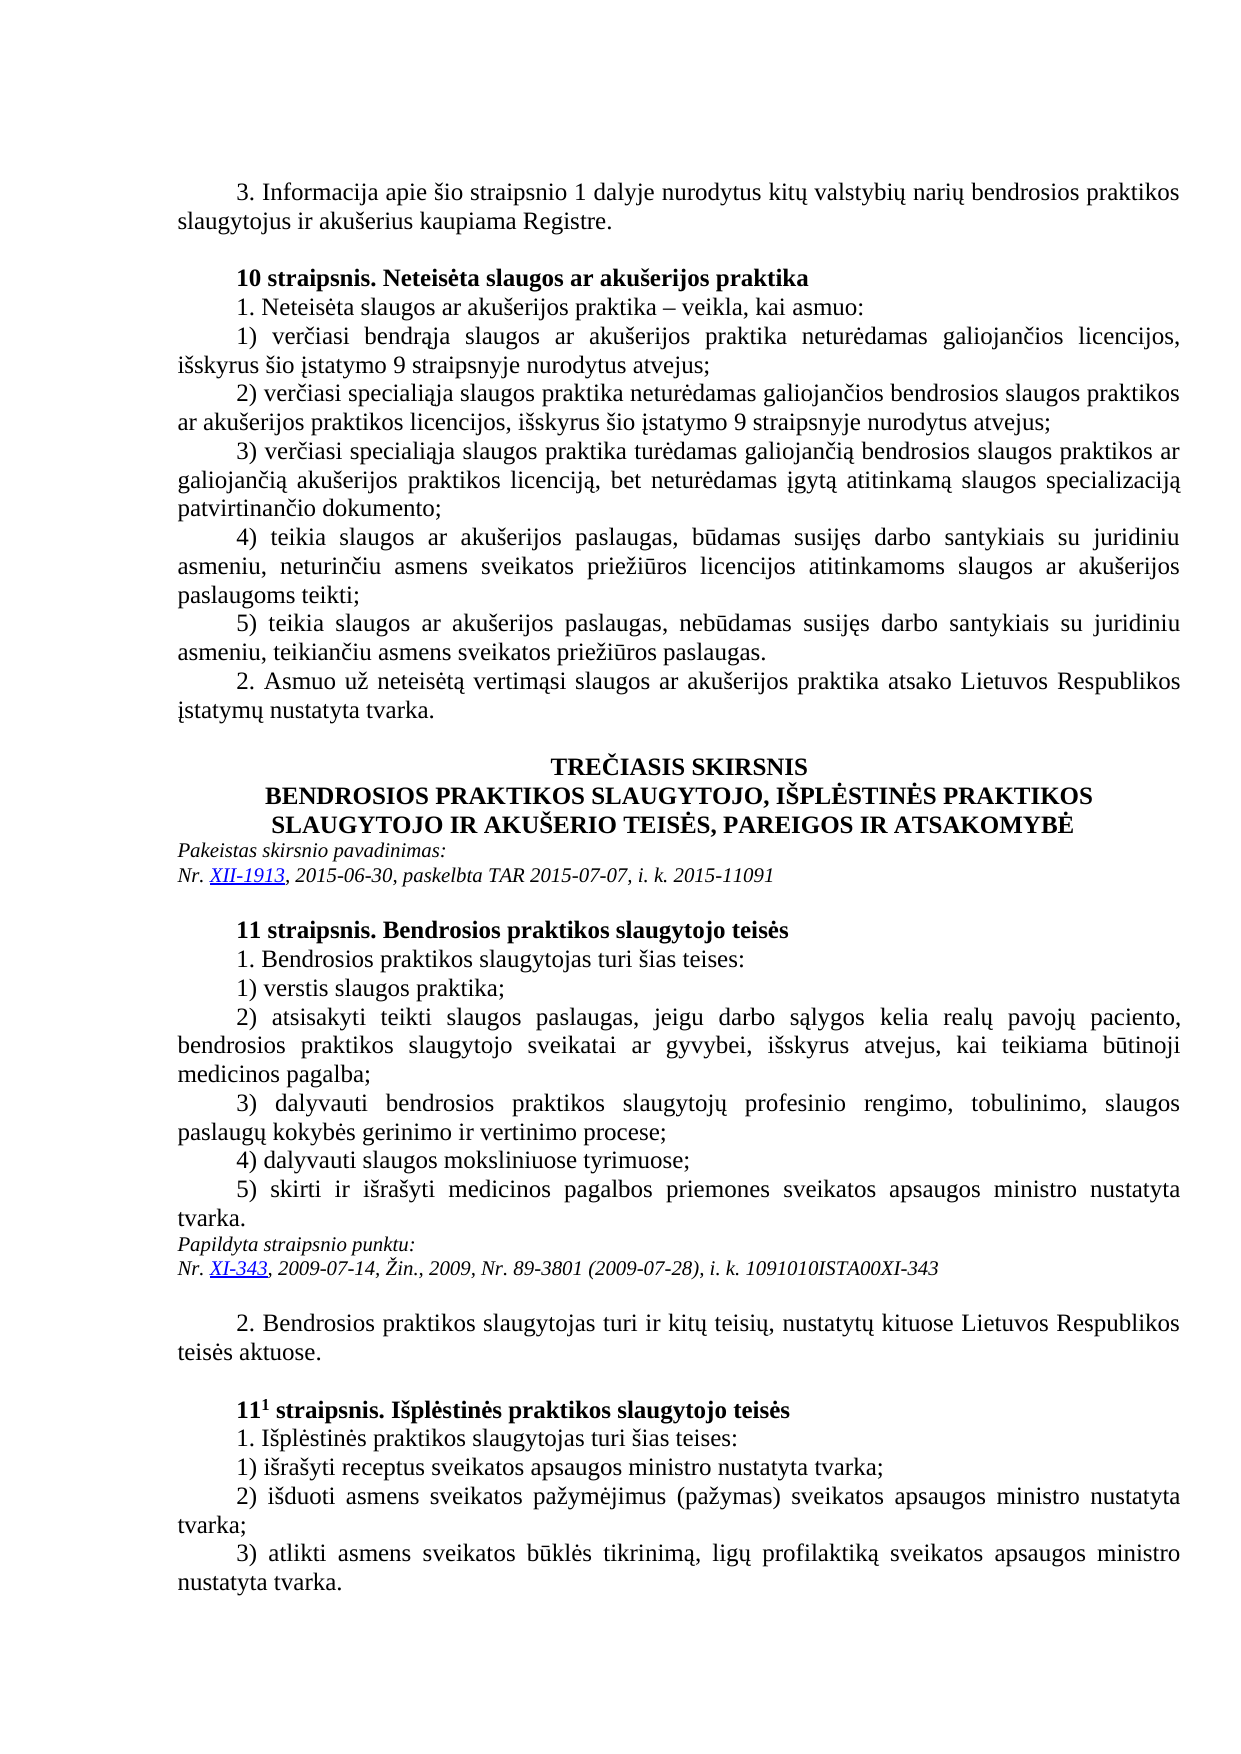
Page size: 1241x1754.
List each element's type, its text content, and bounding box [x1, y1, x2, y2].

text 1. Neteisėta slaugos ar akušerijos praktika – veikla, kai asmuo: [177, 292, 1181, 321]
text 3) atlikti asmens sveikatos būklės tikrinimą, ligų profilaktiką sveikatos apsaugos ministro nustatyta tvarka. [177, 1538, 1181, 1596]
text Nr. XI-343, 2009-07-14, Žin., 2009, Nr. 89-3801 (2009-07-28), i. k. 1091010ISTA00XI-343 [177, 1256, 1181, 1280]
text 1) verstis slaugos praktika; [177, 973, 1181, 1002]
text 2) išduoti asmens sveikatos pažymėjimus (pažymas) sveikatos apsaugos ministro nustatyta tvarka; [177, 1481, 1181, 1538]
text Papildyta straipsnio punktu: [177, 1232, 1181, 1256]
text 3) dalyvauti bendrosios praktikos slaugytojų profesinio rengimo, tobulinimo, slaugos paslaugų kokybės gerinimo ir vertinimo procese; [177, 1088, 1181, 1145]
text 4) teikia slaugos ar akušerijos paslaugas, būdamas susijęs darbo santykiais su juridiniu asmeniu, neturinčiu asmens sveikatos priežiūros licencijos atitinkamoms slaugos ar akušerijos paslaugoms teikti; [177, 522, 1181, 608]
text 2. Asmuo už neteisėtą vertimąsi slaugos ar akušerijos praktika atsako Lietuvos Respublikos įstatymų nustatyta tvarka. [177, 666, 1181, 723]
text 1) verčiasi bendrąja slaugos ar akušerijos praktika neturėdamas galiojančios licencijos, išskyrus šio įstatymo 9 straipsnyje nurodytus atvejus; [177, 321, 1181, 378]
text 2. Bendrosios praktikos slaugytojas turi ir kitų teisių, nustatytų kituose Lietuvos Respublikos teisės aktuose. [177, 1308, 1181, 1366]
text 1) išrašyti receptus sveikatos apsaugos ministro nustatyta tvarka; [177, 1452, 1181, 1481]
text 11 straipsnis. Bendrosios praktikos slaugytojo teisės [177, 915, 1181, 944]
text 2) atsisakyti teikti slaugos paslaugas, jeigu darbo sąlygos kelia realų pavojų paciento, bendrosios praktikos slaugytojo sveikatai ar gyvybei, išskyrus atvejus, kai teikiama būtinoji medicinos pagalba; [177, 1002, 1181, 1088]
text Pakeistas skirsnio pavadinimas: [177, 838, 1181, 862]
text 10 straipsnis. Neteisėta slaugos ar akušerijos praktika [177, 263, 1181, 292]
text 5) teikia slaugos ar akušerijos paslaugas, nebūdamas susijęs darbo santykiais su juridiniu asmeniu, teikiančiu asmens sveikatos priežiūros paslaugas. [177, 608, 1181, 666]
text 4) dalyvauti slaugos moksliniuose tyrimuose; [177, 1145, 1181, 1174]
text 5) skirti ir išrašyti medicinos pagalbos priemones sveikatos apsaugos ministro nustatyta tvarka. [177, 1174, 1181, 1232]
text 2) verčiasi specialiąja slaugos praktika neturėdamas galiojančios bendrosios slaugos praktikos ar akušerijos praktikos licencijos, išskyrus šio įstatymo 9 straipsnyje nurodytus atvejus; [177, 378, 1181, 436]
text BENDROSIOS PRAKTIKOS SLAUGYTOJO, IŠPLĖSTINĖS PRAKTIKOS SLAUGYTOJO IR AKUŠERIO TEISĖS, PAREIGOS IR ATSAKOMYBĖ [177, 781, 1181, 838]
text 3. Informacija apie šio straipsnio 1 dalyje nurodytus kitų valstybių narių bendrosios praktikos slaugytojus ir akušerius kaupiama Registre. [177, 177, 1181, 235]
text TREČIASIS SKIRSNIS [177, 752, 1181, 781]
text 1. Bendrosios praktikos slaugytojas turi šias teises: [177, 944, 1181, 973]
text 1. Išplėstinės praktikos slaugytojas turi šias teises: [177, 1423, 1181, 1452]
text Nr. XII-1913, 2015-06-30, paskelbta TAR 2015-07-07, i. k. 2015-11091 [177, 862, 1181, 887]
text 3) verčiasi specialiąja slaugos praktika turėdamas galiojančią bendrosios slaugos praktikos ar galiojančią akušerijos praktikos licenciją, bet neturėdamas įgytą atitinkamą slaugos specializaciją patvirtinančio dokumento; [177, 436, 1181, 522]
text 111 straipsnis. Išplėstinės praktikos slaugytojo teisės [177, 1395, 1181, 1423]
